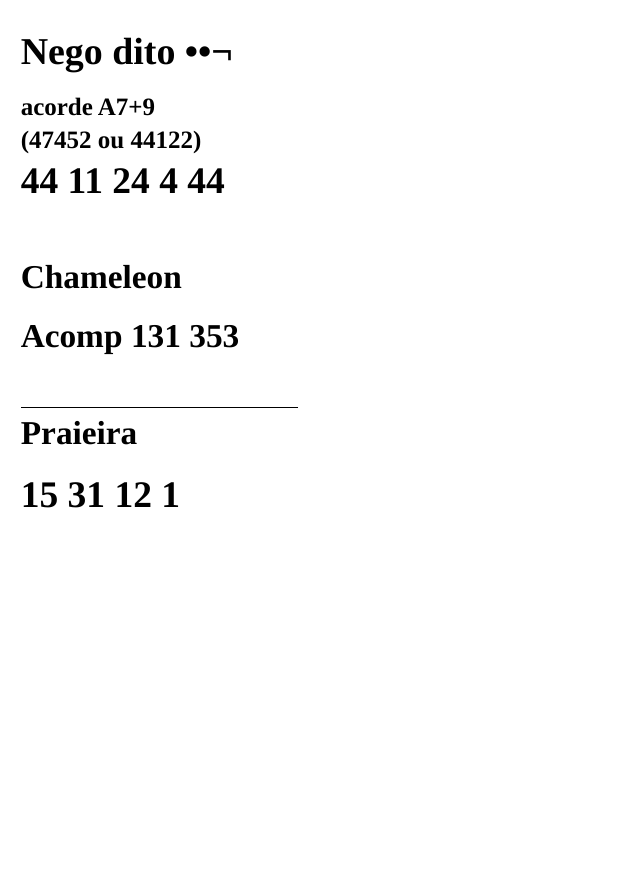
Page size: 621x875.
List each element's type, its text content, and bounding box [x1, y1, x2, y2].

text (47452 ou 44122) [21, 125, 298, 154]
text Chameleon [21, 257, 298, 296]
text 15 31 12 1 [21, 472, 298, 515]
text Acomp 131 353 [21, 316, 298, 359]
text 44 11 24 4 44 [21, 158, 298, 201]
text acorde A7+9 [21, 92, 298, 121]
subtitle Nego dito ••¬ [21, 29, 298, 73]
text Praieira [21, 413, 298, 452]
